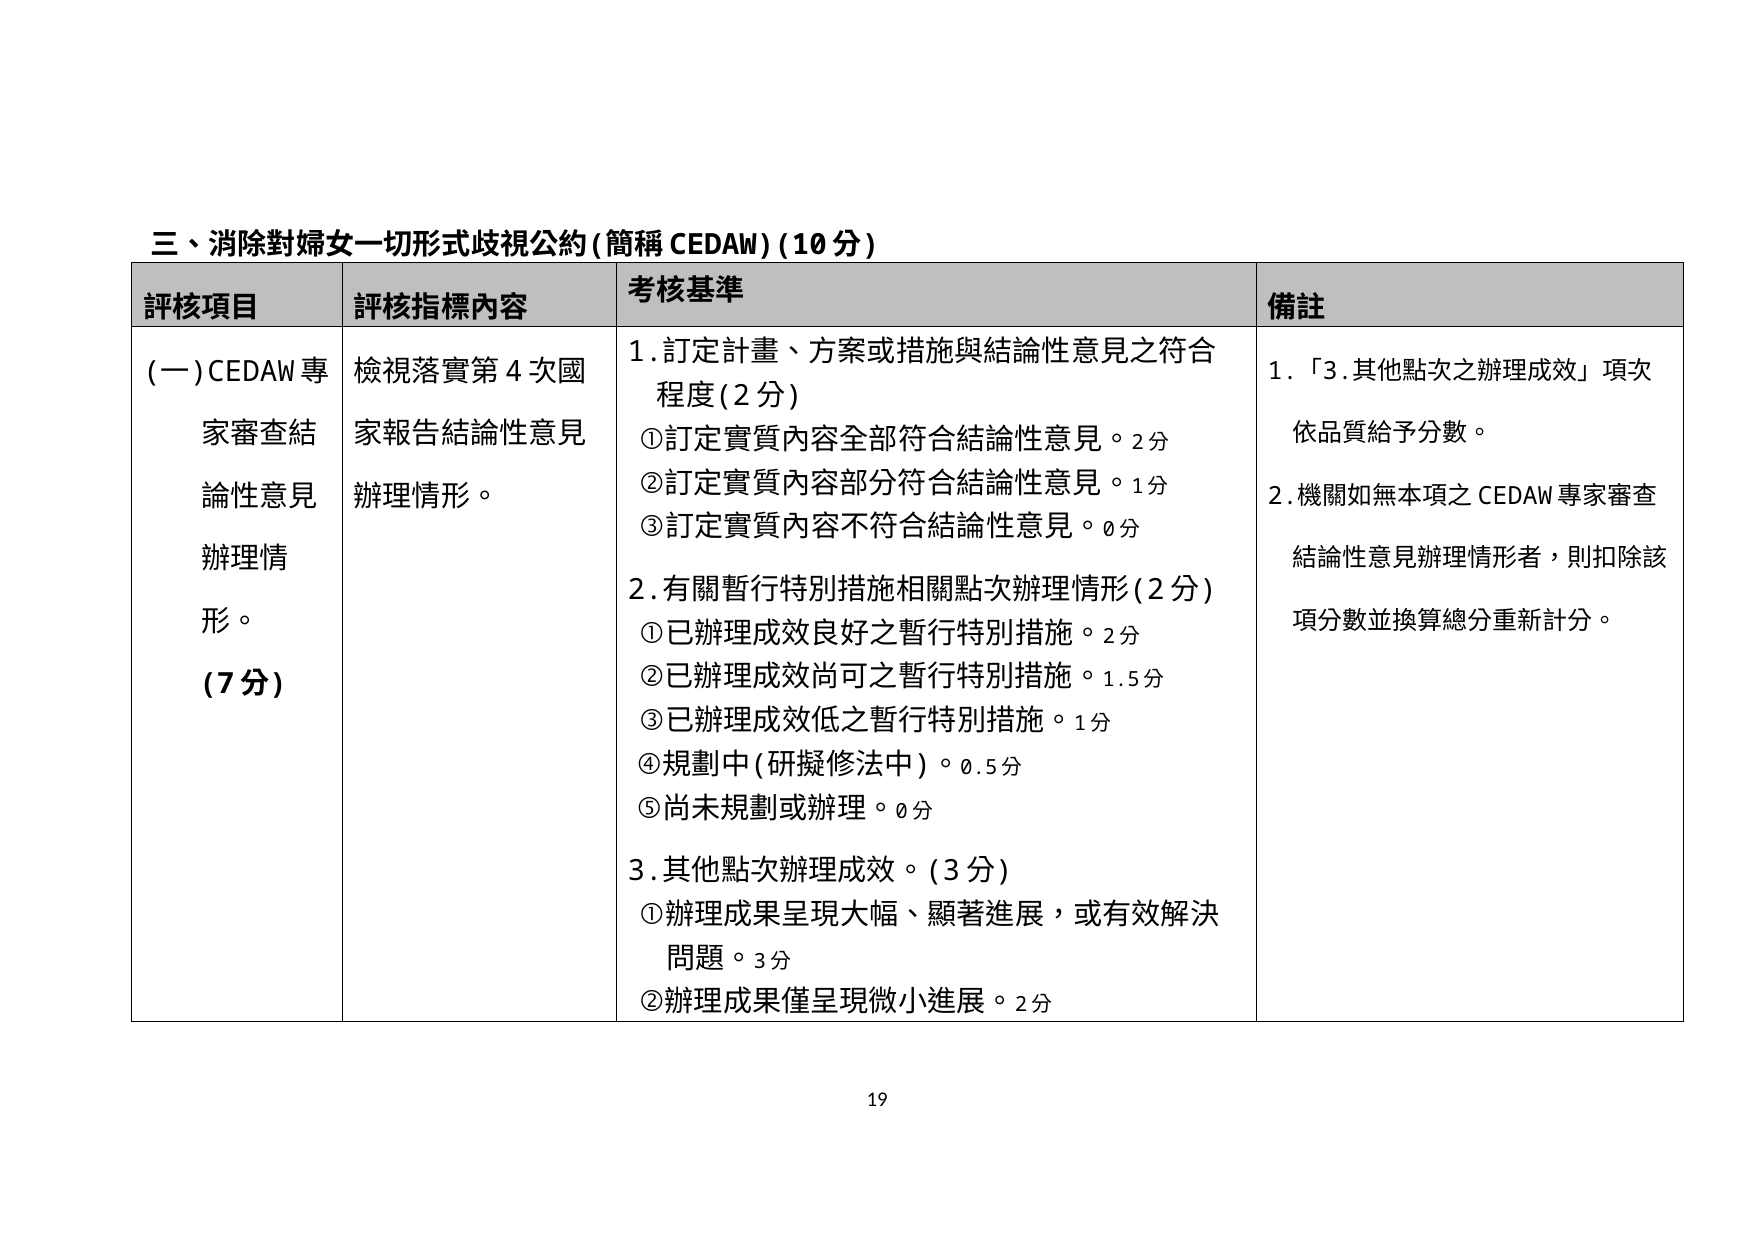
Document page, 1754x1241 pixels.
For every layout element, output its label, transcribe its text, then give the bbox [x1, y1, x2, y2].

table_cell 1.「3.其他點次之辦理成效」項次依品質給予分數。 2.機關如無本項之CEDAW專家審查結論性意見辦理情形者，則扣除該項分數並換算總分重新計分。 [1257, 327, 1683, 1021]
table_header 評核指標內容 [343, 263, 616, 326]
text 三、消除對婦女一切形式歧視公約(簡稱CEDAW)(10分) [150, 200, 1604, 262]
table_header 評核項目 [132, 263, 342, 326]
table_cell 1.訂定計畫、方案或措施與結論性意見之符合程度(2分) 訂定實質內容全部符合結論性意見。2分 訂定實質內容部分符合結論性意見。1分 訂定實質內容不符合結論性意見。0分 2.有關暫行特別措施相關點次辦理情形(2分) 已辦理成效良好之暫行特別措施。2分 已辦理成效尚可之暫行特別措施。1.5分 已辦理成效低之暫行特別措施。1分 規劃中(研擬修法中)。0.5分 尚未規劃或辦理。0分 3.其他點次辦理成效。(3分) 辦理成果呈現大幅、顯著進展，或有效解決問題。3分 辦理成果僅呈現微小進展。2分 [617, 327, 1256, 1021]
table_header 備註 [1257, 263, 1683, 326]
table_cell 檢視落實第4次國家報告結論性意見辦理情形。 [343, 327, 616, 1021]
table_cell (一)CEDAW專家審查結論性意見辦理情形。 (7分) [132, 327, 342, 1021]
table_header 考核基準 [617, 263, 1256, 326]
